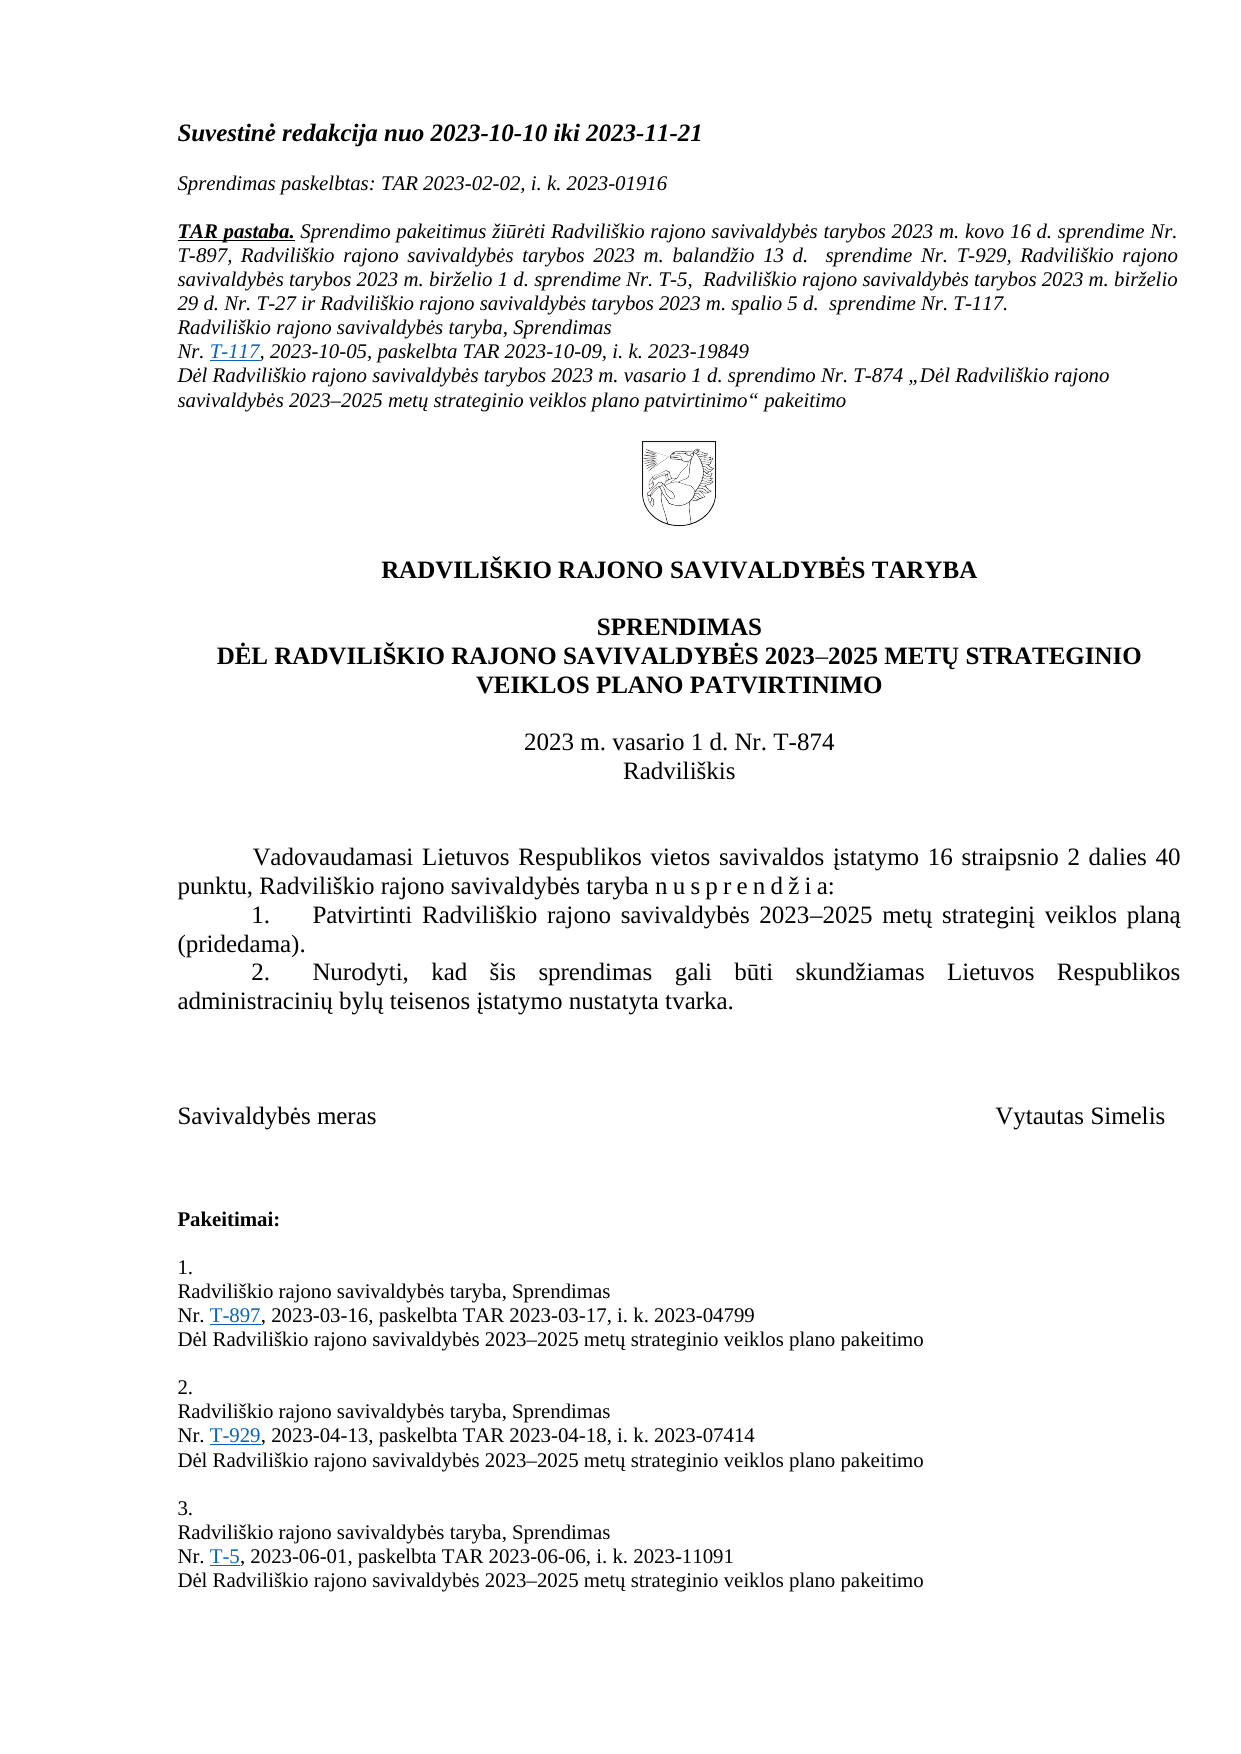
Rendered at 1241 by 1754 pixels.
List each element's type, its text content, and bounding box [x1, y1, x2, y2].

text Radviliškio rajono savivaldybės taryba, Sprendimas [177, 1520, 1181, 1544]
text Savivaldybės meras Vytautas Simelis [177, 1101, 1181, 1130]
text Nr. T-929, 2023-04-13, paskelbta TAR 2023-04-18, i. k. 2023-07414 [177, 1423, 1181, 1447]
text Sprendimas paskelbtas: TAR 2023-02-02, i. k. 2023-01916 [177, 171, 1181, 195]
text 1. [177, 1255, 1181, 1279]
text TAR pastaba. Sprendimo pakeitimus žiūrėti Radviliškio rajono savivaldybės tarybos 2023 m. kovo 16 d. sprendime Nr. T-897, Radviliškio rajono savivaldybės tarybos 2023 m. balandžio 13 d. sprendime Nr. T-929, Radviliškio rajono savivaldybės tarybos 2023 m. birželio 1 d. sprendime Nr. T-5, Radviliškio rajono savivaldybės tarybos 2023 m. birželio 29 d. Nr. T-27 ir Radviliškio rajono savivaldybės tarybos 2023 m. spalio 5 d. sprendime Nr. T-117. [177, 219, 1181, 315]
text Nr. T-897, 2023-03-16, paskelbta TAR 2023-03-17, i. k. 2023-04799 [177, 1303, 1181, 1327]
text Radviliškio rajono savivaldybės taryba, Sprendimas [177, 1279, 1181, 1303]
text Dėl Radviliškio rajono savivaldybės tarybos 2023 m. vasario 1 d. sprendimo Nr. T-874 „Dėl Radviliškio rajono savivaldybės 2023–2025 metų strateginio veiklos plano patvirtinimo“ pakeitimo [177, 363, 1181, 412]
text RADVILIŠKIO RAJONO SAVIVALDYBĖS TARYBA [177, 555, 1181, 584]
text 3. [177, 1496, 1181, 1520]
text Radviliškio rajono savivaldybės taryba, Sprendimas [177, 315, 1181, 339]
text Suvestinė redakcija nuo 2023-10-10 iki 2023-11-21 [177, 118, 1181, 147]
text Radviliškio rajono savivaldybės taryba, Sprendimas [177, 1399, 1181, 1423]
text DĖL RADVILIŠKIO RAJONO SAVIVALDYBĖS 2023–2025 METŲ STRATEGINIO VEIKLOS PLANO PATVIRTINIMO [177, 641, 1181, 699]
text Nr. T-117, 2023-10-05, paskelbta TAR 2023-10-09, i. k. 2023-19849 [177, 339, 1181, 363]
text Dėl Radviliškio rajono savivaldybės 2023–2025 metų strateginio veiklos plano pakeitimo [177, 1327, 1181, 1351]
text Pakeitimai: [177, 1207, 1181, 1231]
text SPRENDIMAS [177, 612, 1181, 641]
text 2. Nurodyti, kad šis sprendimas gali būti skundžiamas Lietuvos Respublikos administracinių bylų teisenos įstatymo nustatyta tvarka. [177, 957, 1181, 1015]
text 2. [177, 1375, 1181, 1399]
text 1. Patvirtinti Radviliškio rajono savivaldybės 2023–2025 metų strateginį veiklos planą (pridedama). [177, 900, 1181, 957]
text Radviliškis [177, 756, 1181, 785]
text Dėl Radviliškio rajono savivaldybės 2023–2025 metų strateginio veiklos plano pakeitimo [177, 1447, 1181, 1472]
text Dėl Radviliškio rajono savivaldybės 2023–2025 metų strateginio veiklos plano pakeitimo [177, 1568, 1181, 1592]
text 2023 m. vasario 1 d. Nr. T-874 [177, 727, 1181, 756]
text Nr. T-5, 2023-06-01, paskelbta TAR 2023-06-06, i. k. 2023-11091 [177, 1544, 1181, 1568]
text Vadovaudamasi Lietuvos Respublikos vietos savivaldos įstatymo 16 straipsnio 2 dalies 40 punktu, Radviliškio rajono savivaldybės taryba nusprendžia: [177, 842, 1181, 900]
